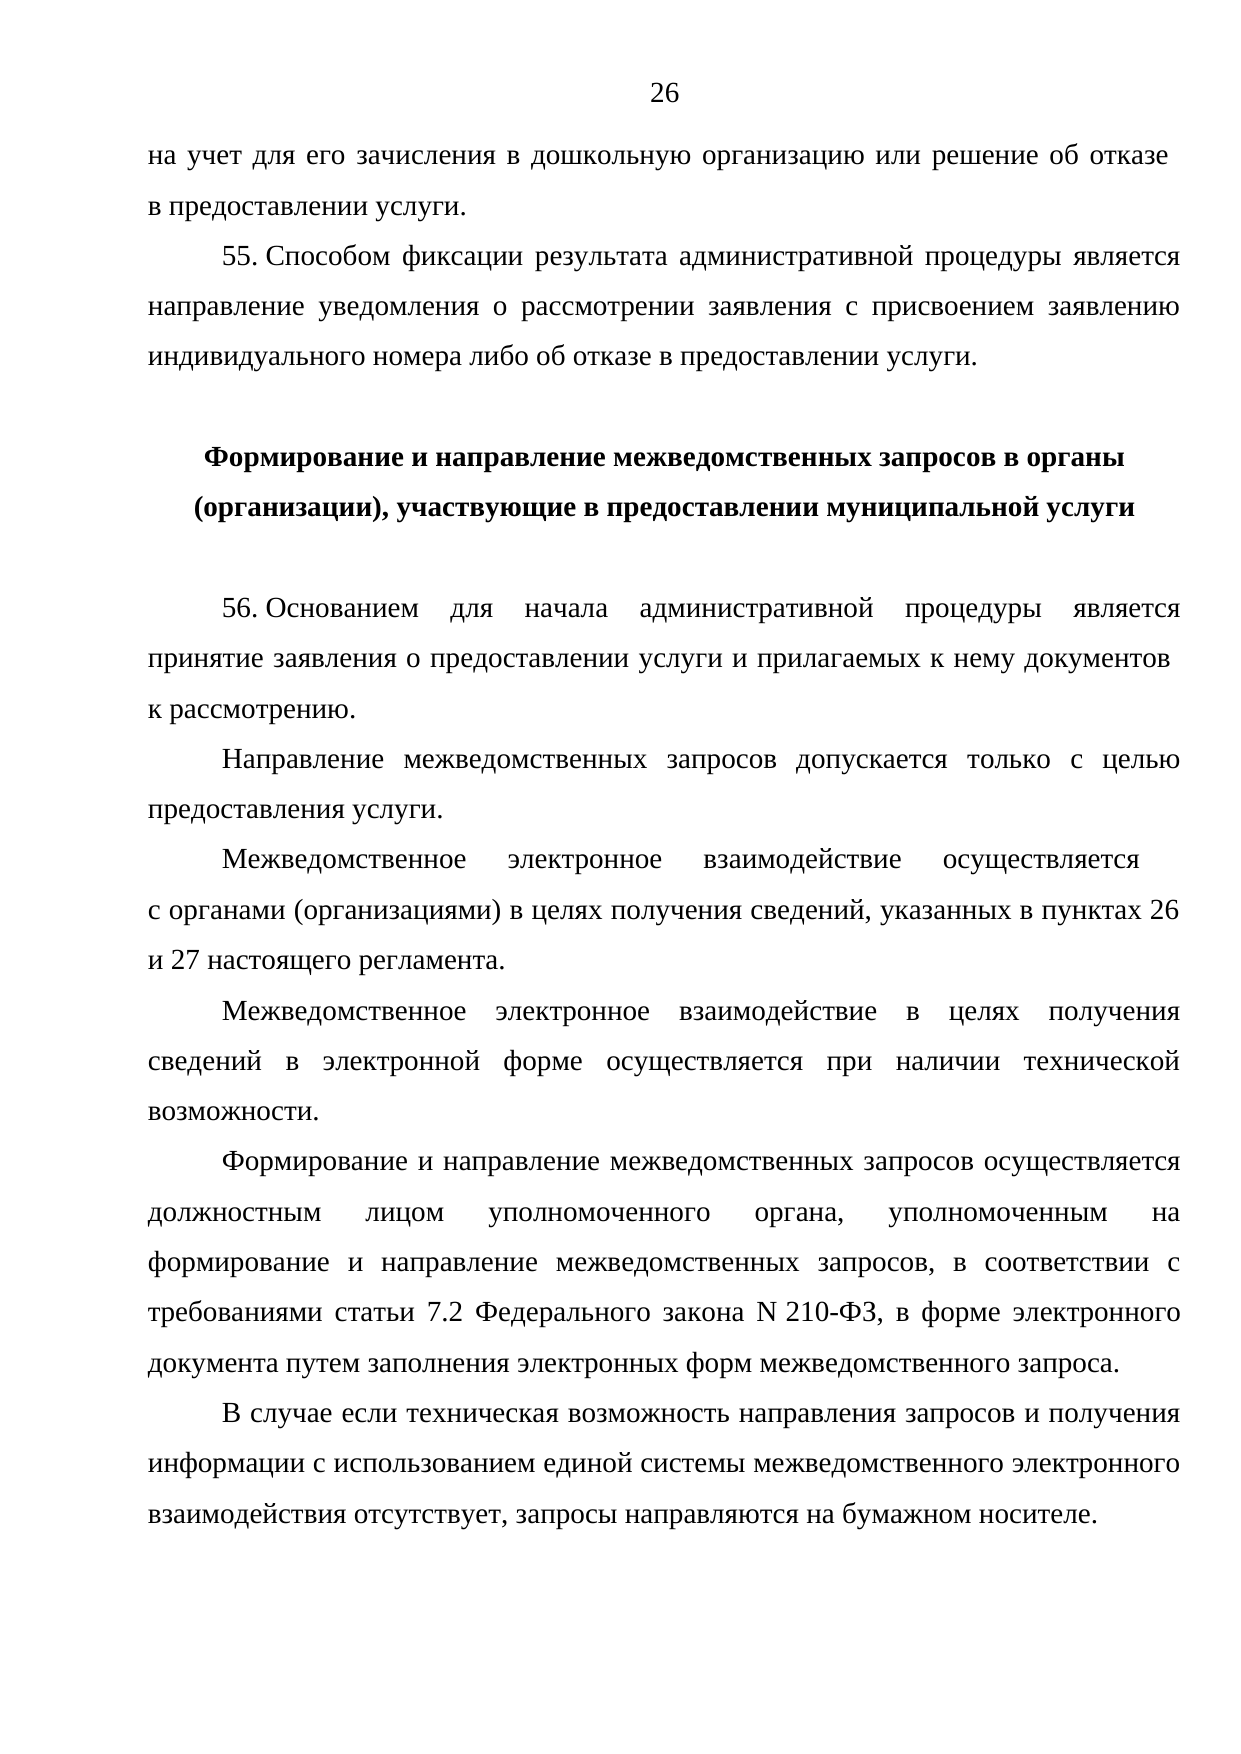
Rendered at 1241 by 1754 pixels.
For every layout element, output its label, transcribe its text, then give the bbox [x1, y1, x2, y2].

text Формирование и направление межведомственных запросов в органы (организации), участвующие в предоставлении муниципальной услуги [148, 439, 1181, 523]
text Межведомственное электронное взаимодействие осуществляется с органами (организациями) в целях получения сведений, указанных в пунктах 26 и 27 настоящего регламента. [148, 842, 1181, 976]
text Формирование и направление межведомственных запросов осуществляется должностным лицом уполномоченного органа, уполномоченным на формирование и направление межведомственных запросов, в соответствии с требованиями статьи 7.2 Федерального закона N 210-ФЗ, в форме электронного документа путем заполнения электронных форм межведомственного запроса. [148, 1143, 1181, 1378]
text 56. Основанием для начала административной процедуры является принятие заявления о предоставлении услуги и прилагаемых к нему документов к рассмотрению. [148, 590, 1181, 724]
text Направление межведомственных запросов допускается только с целью предоставления услуги. [148, 741, 1181, 825]
text Межведомственное электронное взаимодействие в целях получения сведений в электронной форме осуществляется при наличии технической возможности. [148, 993, 1181, 1127]
text В случае если техническая возможность направления запросов и получения информации с использованием единой системы межведомственного электронного взаимодействия отсутствует, запросы направляются на бумажном носителе. [148, 1395, 1181, 1529]
text на учет для его зачисления в дошкольную организацию или решение об отказе в предоставлении услуги. [148, 137, 1181, 221]
text 55. Способом фиксации результата административной процедуры является направление уведомления о рассмотрении заявления с присвоением заявлению индивидуального номера либо об отказе в предоставлении услуги. [148, 238, 1181, 372]
